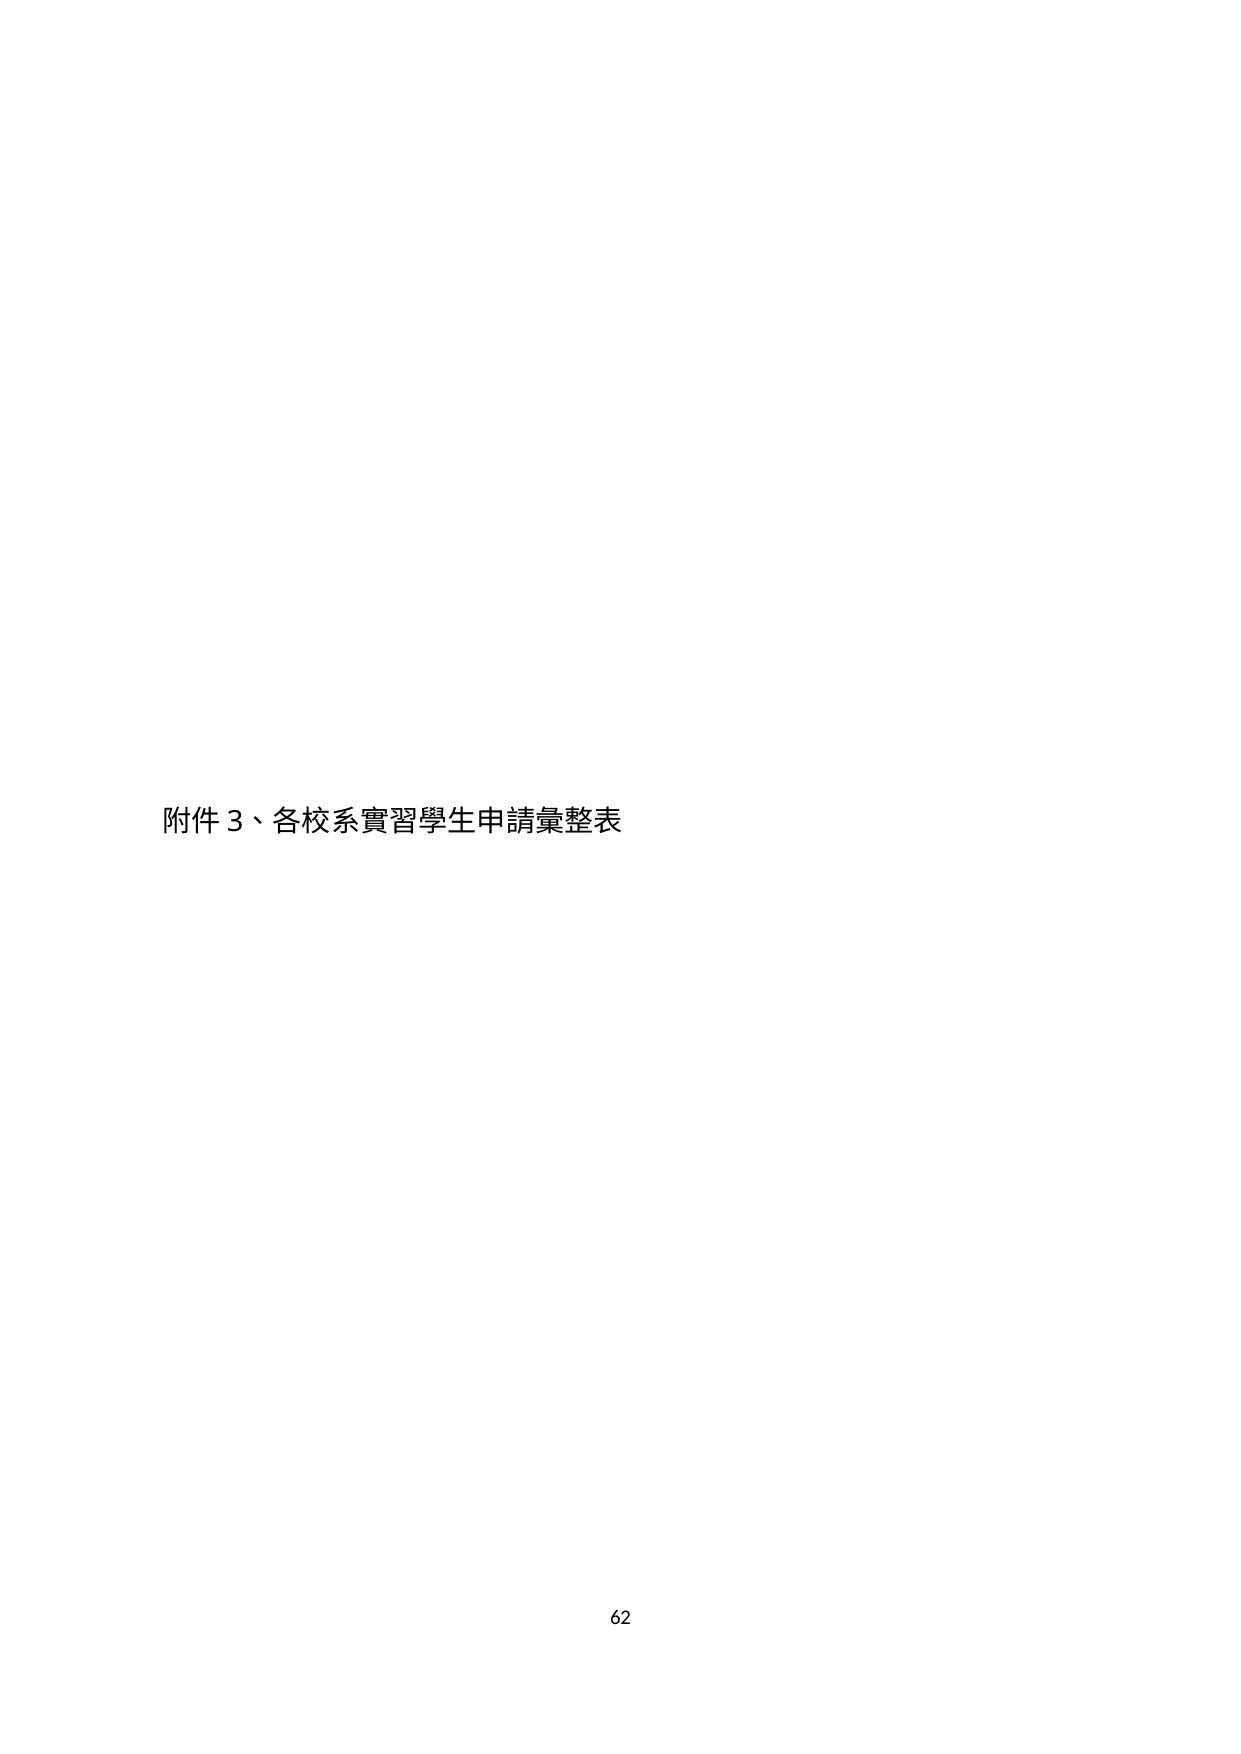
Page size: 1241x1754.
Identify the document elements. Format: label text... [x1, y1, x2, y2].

text 附件3、各校系實習學生申請彙整表 [162, 777, 1078, 839]
